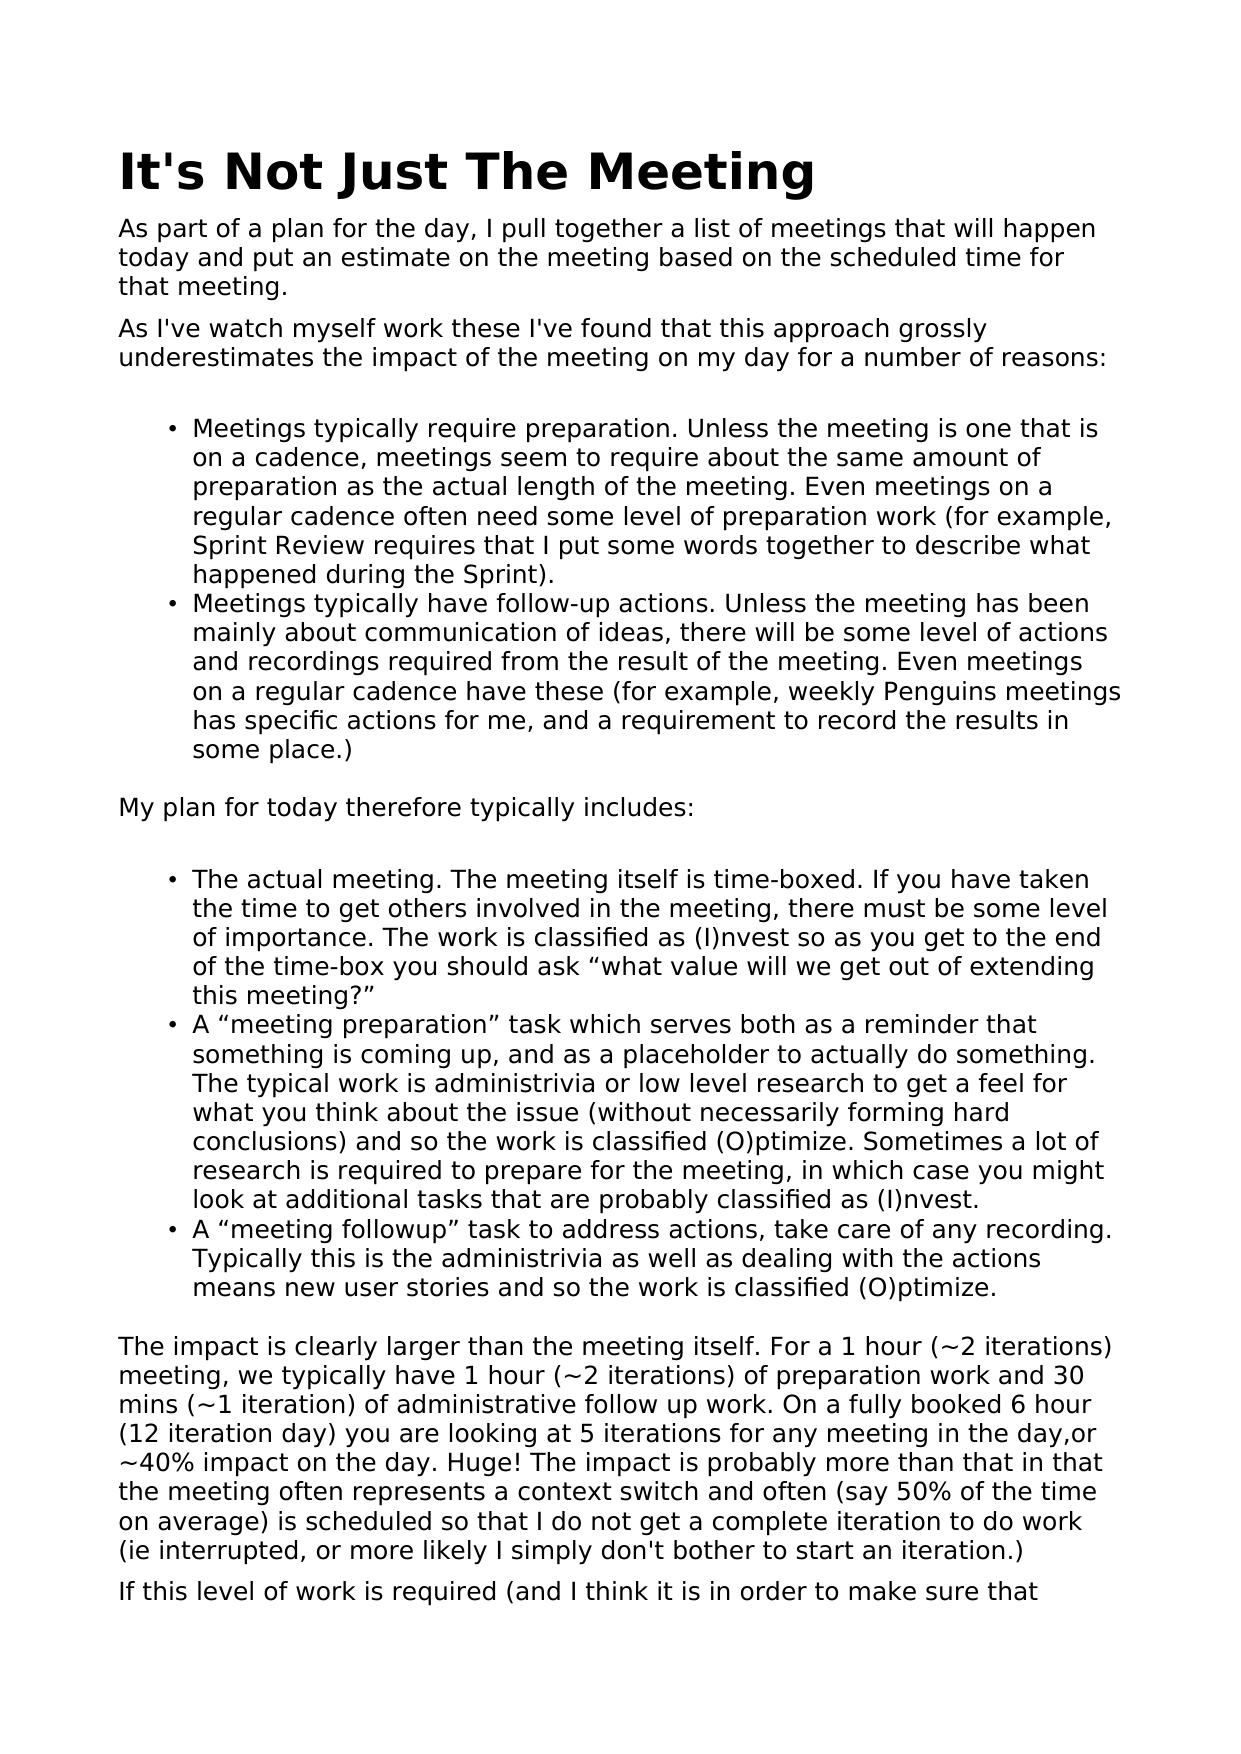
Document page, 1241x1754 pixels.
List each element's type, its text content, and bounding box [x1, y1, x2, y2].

list A “meeting followup” task to address actions, take care of any recording. Typically this is the administrivia as well as dealing with the actions means new user stories and so the work is classified (O)ptimize. [177, 1215, 1122, 1302]
text The impact is clearly larger than the meeting itself. For a 1 hour (~2 iterations) meeting, we typically have 1 hour (~2 iterations) of preparation work and 30 mins (~1 iteration) of administrative follow up work. On a fully booked 6 hour (12 iteration day) you are looking at 5 iterations for any meeting in the day,or ~40% impact on the day. Huge! The impact is probably more than that in that the meeting often represents a context switch and often (say 50% of the time on average) is scheduled so that I do not get a complete iteration to do work (ie interrupted, or more likely I simply don't bother to start an iteration.) [118, 1332, 1122, 1565]
text My plan for today therefore typically includes: [118, 794, 1122, 823]
list The actual meeting. The meeting itself is time-boxed. If you have taken the time to get others involved in the meeting, there must be some level of importance. The work is classified as (I)nvest so as you get to the end of the time-box you should ask “what value will we get out of extending this meeting?” [177, 865, 1122, 1011]
text As I've watch myself work these I've found that this approach grossly underestimates the impact of the meeting on my day for a number of reasons: [118, 314, 1122, 372]
text If this level of work is required (and I think it is in order to make sure that [118, 1578, 1122, 1607]
subtitle It's Not Just The Meeting [118, 143, 1122, 201]
text As part of a plan for the day, I pull together a list of meetings that will happen today and put an estimate on the meeting based on the scheduled time for that meeting. [118, 214, 1122, 301]
list Meetings typically have follow-up actions. Unless the meeting has been mainly about communication of ideas, there will be some level of actions and recordings required from the result of the meeting. Even meetings on a regular cadence have these (for example, weekly Penguins meetings has specific actions for me, and a requirement to record the results in some place.) [177, 589, 1122, 764]
list A “meeting preparation” task which serves both as a reminder that something is coming up, and as a placeholder to actually do something. The typical work is administrivia or low level research to get a feel for what you think about the issue (without necessarily forming hard conclusions) and so the work is classified (O)ptimize. Sometimes a lot of research is required to prepare for the meeting, in which case you might look at additional tasks that are probably classified as (I)nvest. [177, 1011, 1122, 1215]
list Meetings typically require preparation. Unless the meeting is one that is on a cadence, meetings seem to require about the same amount of preparation as the actual length of the meeting. Even meetings on a regular cadence often need some level of preparation work (for example, Sprint Review requires that I put some words together to describe what happened during the Sprint). [177, 414, 1122, 589]
